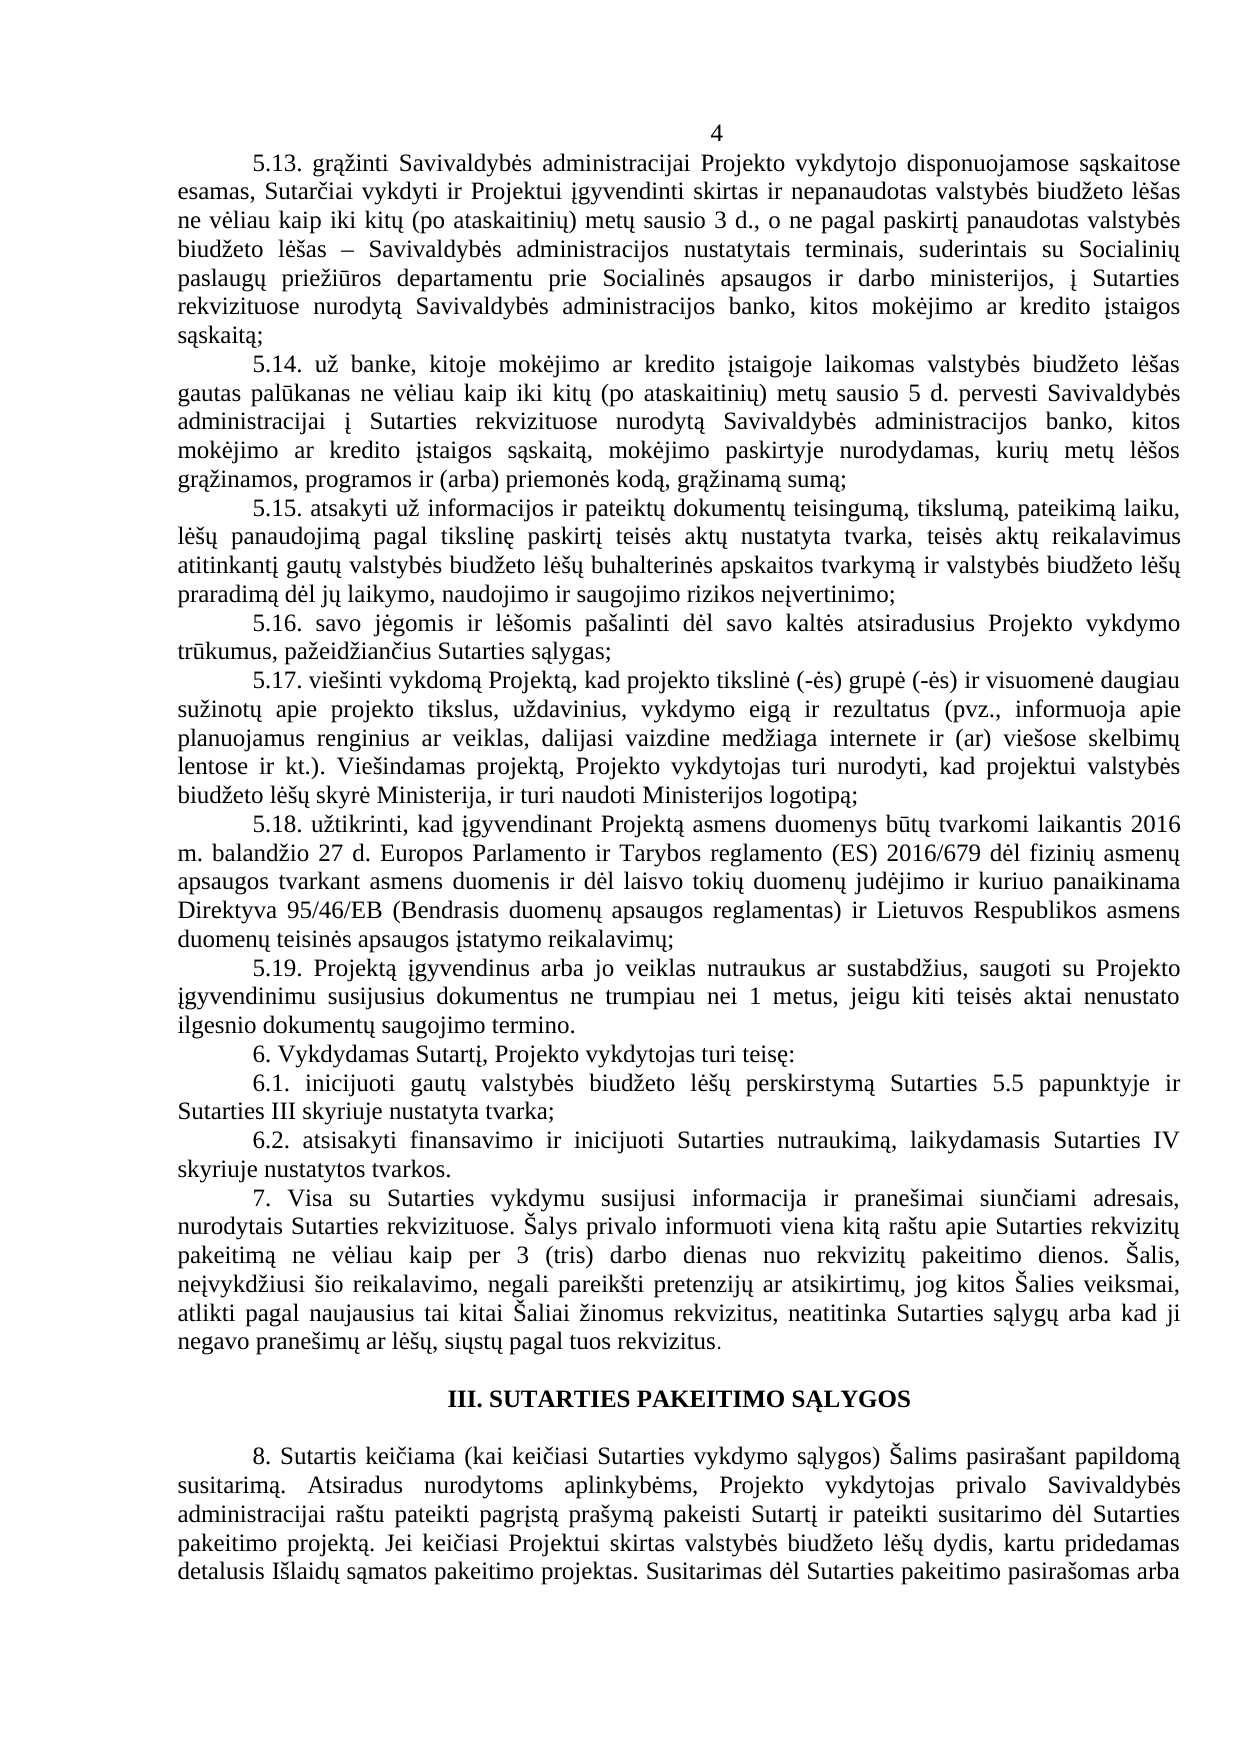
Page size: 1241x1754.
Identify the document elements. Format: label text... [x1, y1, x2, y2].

text 5.14. už banke, kitoje mokėjimo ar kredito įstaigoje laikomas valstybės biudžeto lėšas gautas palūkanas ne vėliau kaip iki kitų (po ataskaitinių) metų sausio 5 d. pervesti Savivaldybės administracijai į Sutarties rekvizituose nurodytą Savivaldybės administracijos banko, kitos mokėjimo ar kredito įstaigos sąskaitą, mokėjimo paskirtyje nurodydamas, kurių metų lėšos grąžinamos, programos ir (arba) priemonės kodą, grąžinamą sumą; [177, 349, 1181, 493]
text 5.18. užtikrinti, kad įgyvendinant Projektą asmens duomenys būtų tvarkomi laikantis 2016 m. balandžio 27 d. Europos Parlamento ir Tarybos reglamento (ES) 2016/679 dėl fizinių asmenų apsaugos tvarkant asmens duomenis ir dėl laisvo tokių duomenų judėjimo ir kuriuo panaikinama Direktyva 95/46/EB (Bendrasis duomenų apsaugos reglamentas) ir Lietuvos Respublikos asmens duomenų teisinės apsaugos įstatymo reikalavimų; [177, 809, 1181, 953]
text 6.1. inicijuoti gautų valstybės biudžeto lėšų perskirstymą Sutarties 5.5 papunktyje ir Sutarties III skyriuje nustatyta tvarka; [177, 1068, 1181, 1125]
text 7. Visa su Sutarties vykdymu susijusi informacija ir pranešimai siunčiami adresais, nurodytais Sutarties rekvizituose. Šalys privalo informuoti viena kitą raštu apie Sutarties rekvizitų pakeitimą ne vėliau kaip per 3 (tris) darbo dienas nuo rekvizitų pakeitimo dienos. Šalis, neįvykdžiusi šio reikalavimo, negali pareikšti pretenzijų ar atsikirtimų, jog kitos Šalies veiksmai, atlikti pagal naujausius tai kitai Šaliai žinomus rekvizitus, neatitinka Sutarties sąlygų arba kad ji negavo pranešimų ar lėšų, siųstų pagal tuos rekvizitus. [177, 1183, 1181, 1355]
text 5.13. grąžinti Savivaldybės administracijai Projekto vykdytojo disponuojamose sąskaitose esamas, Sutarčiai vykdyti ir Projektui įgyvendinti skirtas ir nepanaudotas valstybės biudžeto lėšas ne vėliau kaip iki kitų (po ataskaitinių) metų sausio 3 d., o ne pagal paskirtį panaudotas valstybės biudžeto lėšas – Savivaldybės administracijos nustatytais terminais, suderintais su Socialinių paslaugų priežiūros departamentu prie Socialinės apsaugos ir darbo ministerijos, į Sutarties rekvizituose nurodytą Savivaldybės administracijos banko, kitos mokėjimo ar kredito įstaigos sąskaitą; [177, 148, 1181, 349]
text 5.15. atsakyti už informacijos ir pateiktų dokumentų teisingumą, tikslumą, pateikimą laiku, lėšų panaudojimą pagal tikslinę paskirtį teisės aktų nustatyta tvarka, teisės aktų reikalavimus atitinkantį gautų valstybės biudžeto lėšų buhalterinės apskaitos tvarkymą ir valstybės biudžeto lėšų praradimą dėl jų laikymo, naudojimo ir saugojimo rizikos neįvertinimo; [177, 493, 1181, 608]
text 5.17. viešinti vykdomą Projektą, kad projekto tikslinė (-ės) grupė (-ės) ir visuomenė daugiau sužinotų apie projekto tikslus, uždavinius, vykdymo eigą ir rezultatus (pvz., informuoja apie planuojamus renginius ar veiklas, dalijasi vaizdine medžiaga internete ir (ar) viešose skelbimų lentose ir kt.). Viešindamas projektą, Projekto vykdytojas turi nurodyti, kad projektui valstybės biudžeto lėšų skyrė Ministerija, ir turi naudoti Ministerijos logotipą; [177, 665, 1181, 809]
text 6. Vykdydamas Sutartį, Projekto vykdytojas turi teisę: [177, 1039, 1181, 1068]
text 5.16. savo jėgomis ir lėšomis pašalinti dėl savo kaltės atsiradusius Projekto vykdymo trūkumus, pažeidžiančius Sutarties sąlygas; [177, 608, 1181, 665]
text 8. Sutartis keičiama (kai keičiasi Sutarties vykdymo sąlygos) Šalims pasirašant papildomą susitarimą. Atsiradus nurodytoms aplinkybėms, Projekto vykdytojas privalo Savivaldybės administracijai raštu pateikti pagrįstą prašymą pakeisti Sutartį ir pateikti susitarimo dėl Sutarties pakeitimo projektą. Jei keičiasi Projektui skirtas valstybės biudžeto lėšų dydis, kartu pridedamas detalusis Išlaidų sąmatos pakeitimo projektas. Susitarimas dėl Sutarties pakeitimo pasirašomas arba [177, 1441, 1181, 1585]
text 5.19. Projektą įgyvendinus arba jo veiklas nutraukus ar sustabdžius, saugoti su Projekto įgyvendinimu susijusius dokumentus ne trumpiau nei 1 metus, jeigu kiti teisės aktai nenustato ilgesnio dokumentų saugojimo termino. [177, 953, 1181, 1039]
text 6.2. atsisakyti finansavimo ir inicijuoti Sutarties nutraukimą, laikydamasis Sutarties IV skyriuje nustatytos tvarkos. [177, 1125, 1181, 1183]
text III. SUTARTIES PAKEITIMO SĄLYGOS [177, 1384, 1181, 1413]
